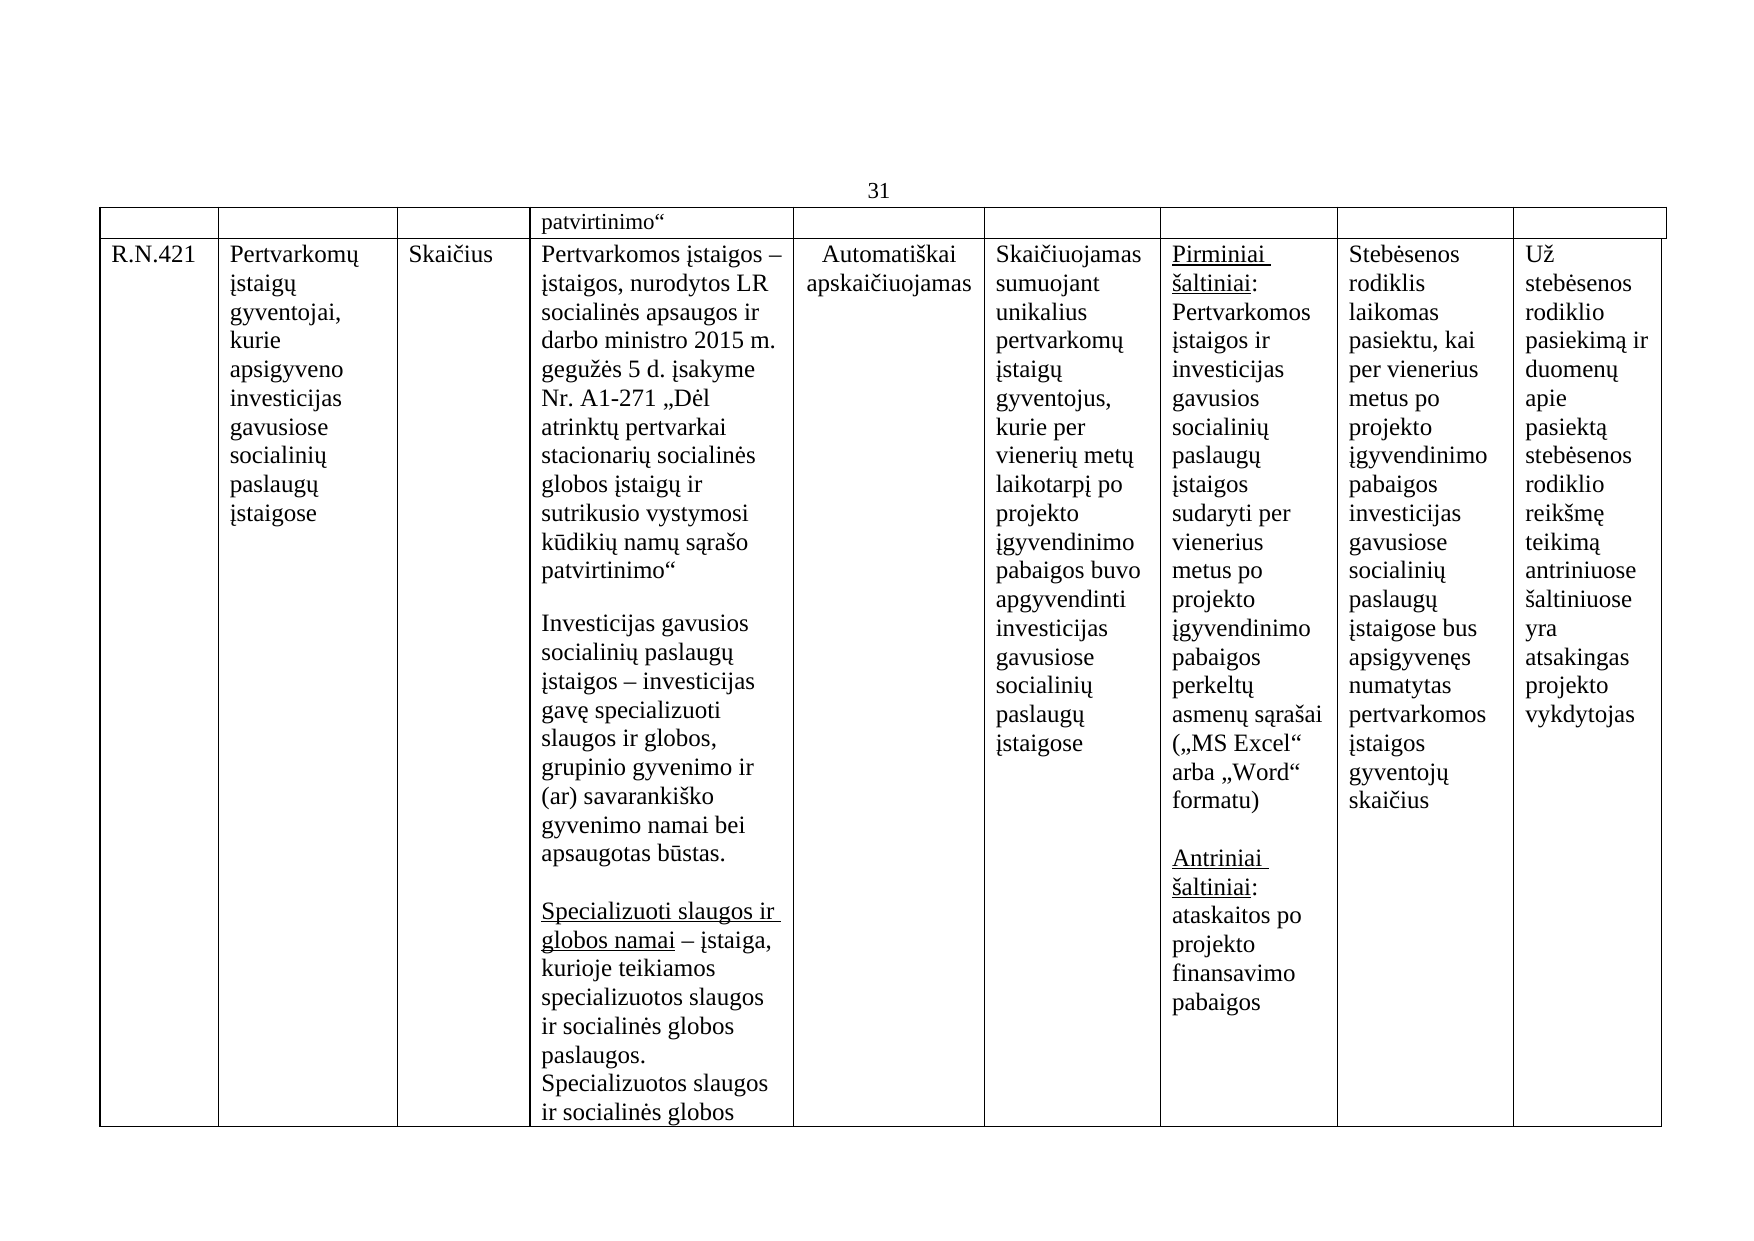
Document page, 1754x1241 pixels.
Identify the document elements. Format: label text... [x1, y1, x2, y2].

table_cell Pertvarkomų įstaigų gyventojai, kurie apsigyveno investicijas gavusiose socialinių paslaugų įstaigose [219, 239, 397, 1126]
table_cell Automatiškai apskaičiuojamas [794, 239, 984, 1126]
table_cell [1338, 208, 1513, 238]
table_cell [1662, 239, 1667, 1126]
table_cell Skaičiuojamas sumuojant unikalius pertvarkomų įstaigų gyventojus, kurie per vienerių metų laikotarpį po projekto įgyvendinimo pabaigos buvo apgyvendinti investicijas gavusiose socialinių paslaugų įstaigose [985, 239, 1160, 1126]
table_cell R.N.421 [101, 239, 218, 1126]
table_cell [219, 208, 397, 238]
table_cell Pertvarkomos įstaigos – įstaigos, nurodytos LR socialinės apsaugos ir darbo ministro 2015 m. gegužės 5 d. įsakyme Nr. A1-271 „Dėl atrinktų pertvarkai stacionarių socialinės globos įstaigų ir sutrikusio vystymosi kūdikių namų sąrašo patvirtinimo“ Investicijas gavusios socialinių paslaugų įstaigos – investicijas gavę specializuoti slaugos ir globos, grupinio gyvenimo ir (ar) savarankiško gyvenimo namai bei apsaugotas būstas. Specializuoti slaugos ir globos namai – įstaiga, kurioje teikiamos specializuotos slaugos ir socialinės globos paslaugos. Specializuotos slaugos ir socialinės globos [531, 239, 793, 1126]
table_cell [794, 208, 984, 238]
table_cell [101, 208, 218, 238]
table_cell Stebėsenos rodiklis laikomas pasiektu, kai per vienerius metus po projekto įgyvendinimo pabaigos investicijas gavusiose socialinių paslaugų įstaigose bus apsigyvenęs numatytas pertvarkomos įstaigos gyventojų skaičius [1338, 239, 1513, 1126]
table_cell [985, 208, 1160, 238]
table_cell [1161, 208, 1337, 238]
table_cell Pirminiai šaltiniai: Pertvarkomos įstaigos ir investicijas gavusios socialinių paslaugų įstaigos sudaryti per vienerius metus po projekto įgyvendinimo pabaigos perkeltų asmenų sąrašai („MS Excel“ arba „Word“ formatu) Antriniai šaltiniai: ataskaitos po projekto finansavimo pabaigos [1161, 239, 1337, 1126]
table_cell [398, 208, 529, 238]
table_cell Už stebėsenos rodiklio pasiekimą ir duomenų apie pasiektą stebėsenos rodiklio reikšmę teikimą antriniuose šaltiniuose yra atsakingas projekto vykdytojas [1514, 239, 1661, 1126]
table_cell patvirtinimo“ [531, 208, 793, 238]
table_cell Skaičius [398, 239, 529, 1126]
table_cell [1514, 208, 1666, 238]
